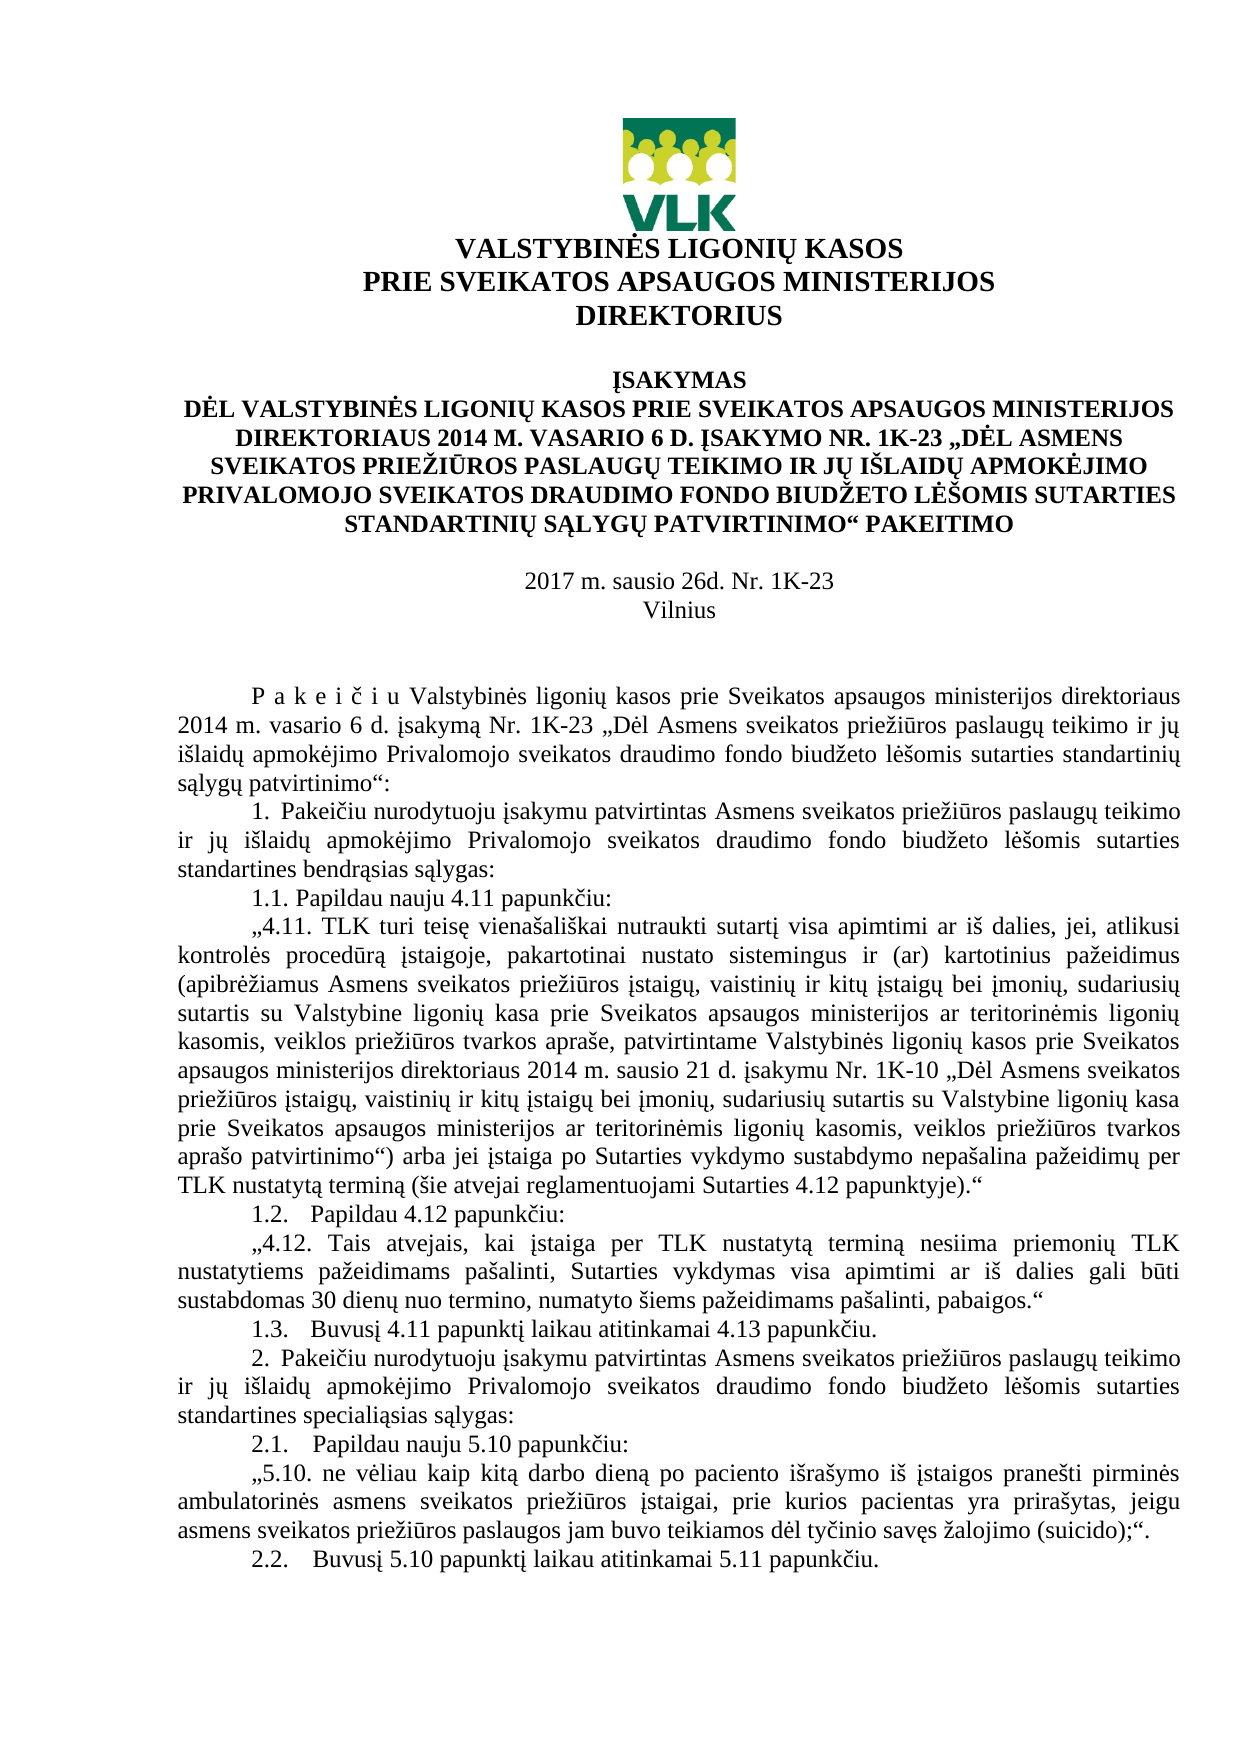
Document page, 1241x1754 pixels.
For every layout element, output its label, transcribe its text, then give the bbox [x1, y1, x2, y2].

text ĮSAKYMAS [177, 365, 1181, 394]
text 2017 m. sausio 26d. Nr. 1K-23 [177, 566, 1181, 595]
text PRIE SVEIKATOS APSAUGOS MINISTERIJOS [177, 264, 1181, 298]
text VALSTYBINĖS LIGONIŲ KASOS [177, 231, 1181, 264]
text „5.10. ne vėliau kaip kitą darbo dieną po paciento išrašymo iš įstaigos pranešti pirminės ambulatorinės asmens sveikatos priežiūros įstaigai, prie kurios pacientas yra prirašytas, jeigu asmens sveikatos priežiūros paslaugos jam buvo teikiamos dėl tyčinio savęs žalojimo (suicido);“. [177, 1458, 1181, 1544]
text „4.11. TLK turi teisę vienašališkai nutraukti sutartį visa apimtimi ar iš dalies, jei, atlikusi kontrolės procedūrą įstaigoje, pakartotinai nustato sistemingus ir (ar) kartotinius pažeidimus (apibrėžiamus Asmens sveikatos priežiūros įstaigų, vaistinių ir kitų įstaigų bei įmonių, sudariusių sutartis su Valstybine ligonių kasa prie Sveikatos apsaugos ministerijos ar teritorinėmis ligonių kasomis, veiklos priežiūros tvarkos apraše, patvirtintame Valstybinės ligonių kasos prie Sveikatos apsaugos ministerijos direktoriaus 2014 m. sausio 21 d. įsakymu Nr. 1K-10 „Dėl Asmens sveikatos priežiūros įstaigų, vaistinių ir kitų įstaigų bei įmonių, sudariusių sutartis su Valstybine ligonių kasa prie Sveikatos apsaugos ministerijos ar teritorinėmis ligonių kasomis, veiklos priežiūros tvarkos aprašo patvirtinimo“) arba jei įstaiga po Sutarties vykdymo sustabdymo nepašalina pažeidimų per TLK nustatytą terminą (šie atvejai reglamentuojami Sutarties 4.12 papunktyje).“ [177, 911, 1181, 1199]
text DIREKTORIUS [177, 298, 1181, 332]
text „4.12. Tais atvejais, kai įstaiga per TLK nustatytą terminą nesiima priemonių TLK nustatytiems pažeidimams pašalinti, Sutarties vykdymas visa apimtimi ar iš dalies gali būti sustabdomas 30 dienų nuo termino, numatyto šiems pažeidimams pašalinti, pabaigos.“ [177, 1228, 1181, 1314]
text 2.2. Buvusį 5.10 papunktį laikau atitinkamai 5.11 papunkčiu. [177, 1544, 1181, 1573]
text 1. Pakeičiu nurodytuoju įsakymu patvirtintas Asmens sveikatos priežiūros paslaugų teikimo ir jų išlaidų apmokėjimo Privalomojo sveikatos draudimo fondo biudžeto lėšomis sutarties standartines bendrąsias sąlygas: [177, 796, 1181, 883]
text 2. Pakeičiu nurodytuoju įsakymu patvirtintas Asmens sveikatos priežiūros paslaugų teikimo ir jų išlaidų apmokėjimo Privalomojo sveikatos draudimo fondo biudžeto lėšomis sutarties standartines specialiąsias sąlygas: [177, 1343, 1181, 1429]
text P a k e i č i u Valstybinės ligonių kasos prie Sveikatos apsaugos ministerijos direktoriaus 2014 m. vasario 6 d. įsakymą Nr. 1K-23 „Dėl Asmens sveikatos priežiūros paslaugų teikimo ir jų išlaidų apmokėjimo Privalomojo sveikatos draudimo fondo biudžeto lėšomis sutarties standartinių sąlygų patvirtinimo“: [177, 681, 1181, 796]
text 1.1. Papildau nauju 4.11 papunkčiu: [251, 883, 1181, 911]
text DĖL VALSTYBINĖS LIGONIŲ KASOS PRIE SVEIKATOS APSAUGOS MINISTERIJOS DIREKTORIAUS 2014 M. VASARIO 6 D. ĮSAKYMO NR. 1K-23 „DĖL ASMENS SVEIKATOS PRIEŽIŪROS PASLAUGŲ TEIKIMO IR JŲ IŠLAIDŲ APMOKĖJIMO PRIVALOMOJO SVEIKATOS DRAUDIMO FONDO BIUDŽETO LĖŠOMIS SUTARTIES STANDARTINIŲ SĄLYGŲ PATVIRTINIMO“ PAKEITIMO [177, 394, 1181, 538]
text 2.1. Papildau nauju 5.10 papunkčiu: [177, 1429, 1181, 1458]
text 1.3. Buvusį 4.11 papunktį laikau atitinkamai 4.13 papunkčiu. [251, 1314, 1181, 1343]
text 1.2. Papildau 4.12 papunkčiu: [251, 1199, 1181, 1228]
text Vilnius [177, 595, 1181, 624]
